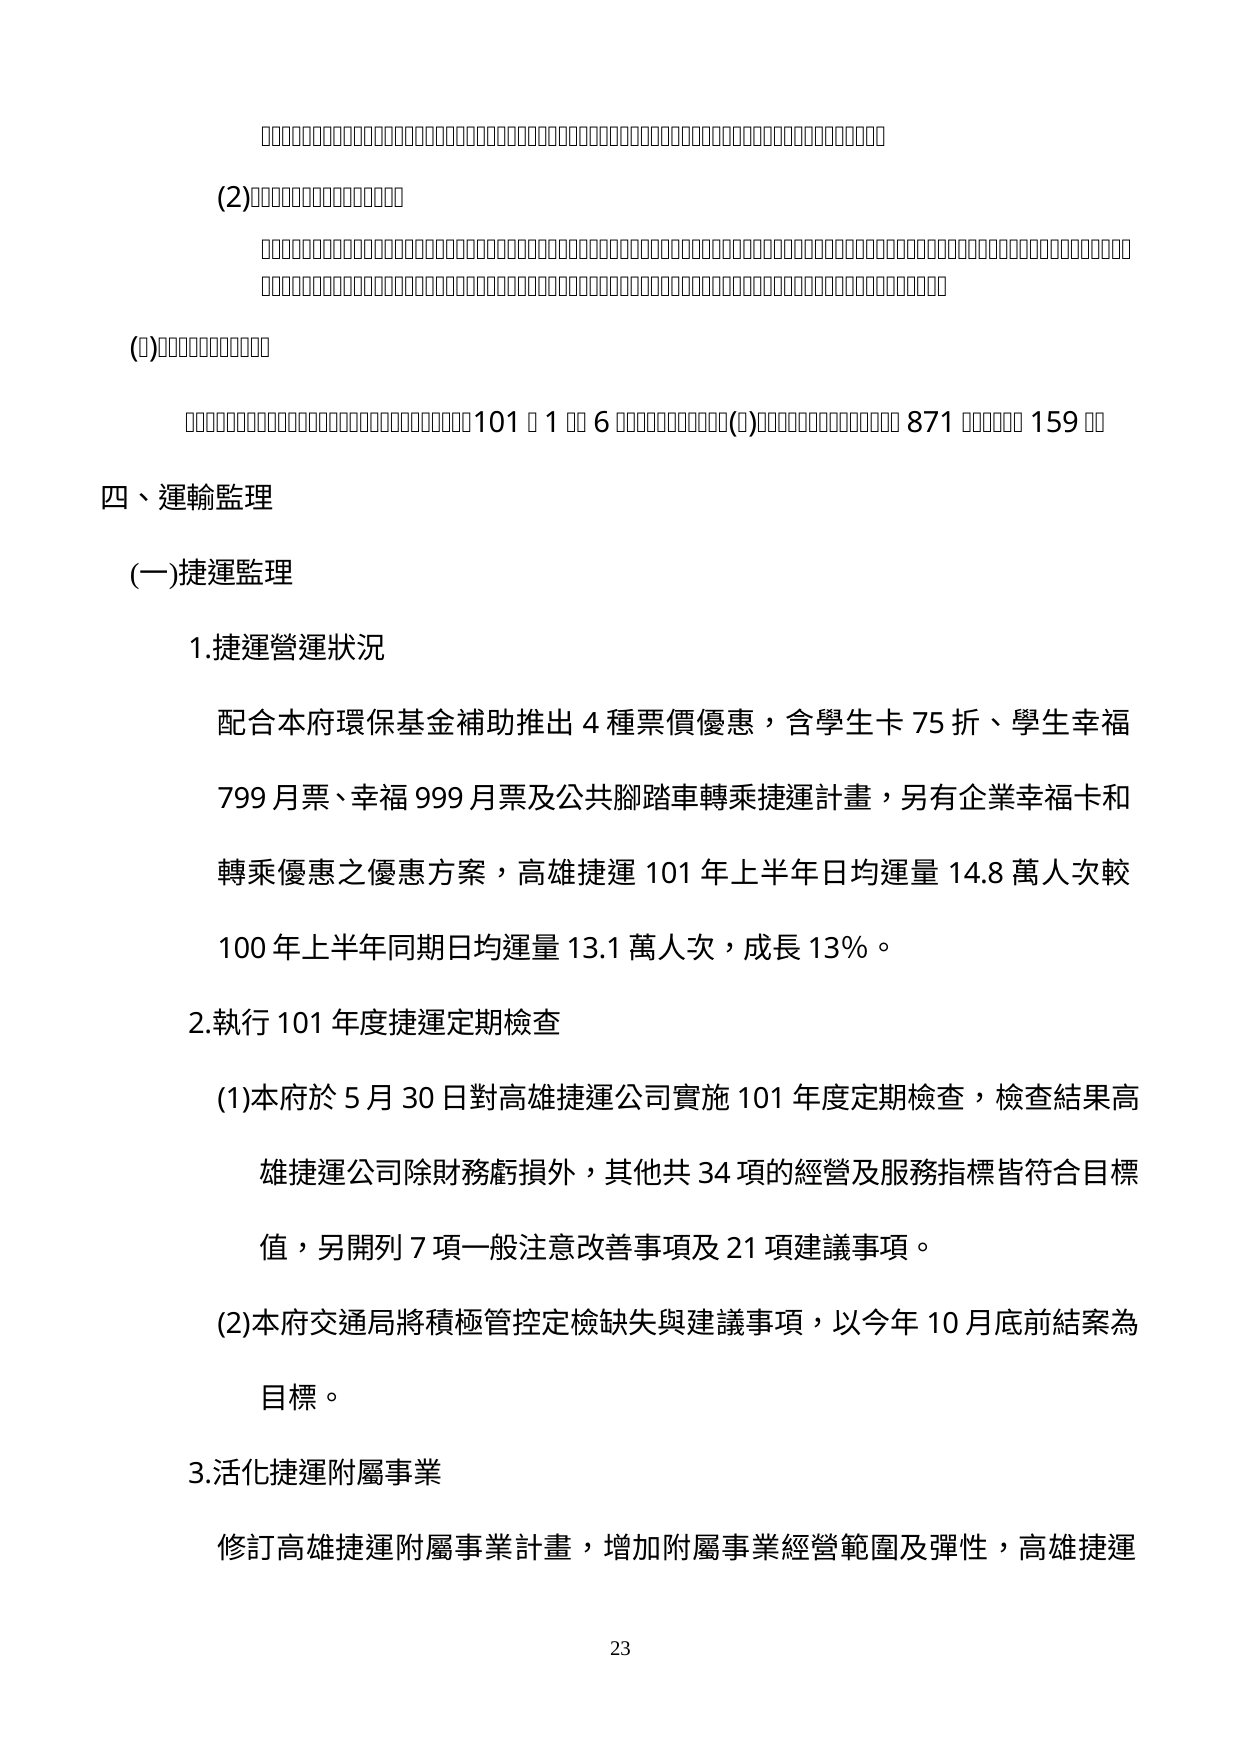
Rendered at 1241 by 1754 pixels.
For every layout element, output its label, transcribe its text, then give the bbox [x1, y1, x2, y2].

text 配合本府環保基金補助推出4種票價優惠，含學生卡75折、學生幸福799月票、幸福999月票及公共腳踏車轉乘捷運計畫，另有企業幸福卡和轉乘優惠之優惠方案，高雄捷運101年上半年日均運量14.8萬人次較100年上半年同期日均運量13.1萬人次，成長13％。 [217, 683, 1131, 983]
text 修訂高雄捷運附屬事業計畫，增加附屬事業經營範圍及彈性，高雄捷運 [217, 1508, 1140, 1583]
text 3.活化捷運附屬事業 [188, 1433, 1140, 1508]
text (三)車輛行車事故鑑定及覆議 [129, 308, 1140, 383]
text (一)捷運監理 [129, 533, 1140, 608]
text (1)本府於5月30日對高雄捷運公司實施101年度定期檢查，檢查結果高雄捷運公司除財務虧損外，其他共34項的經營及服務指標皆符合目標值，另開列7項一般注意改善事項及21項建議事項。 [217, 1058, 1140, 1283]
text 項行銷宣傳活動，鼓勵市民朋友多搭乘便捷的大眾運輸，更培養民眾對大眾運輸的認識，進而喜愛、樂於接受大眾運輸的便利及服務品質。 [261, 121, 1140, 158]
text 本府車輛行車事故鑑定委員會及車輛行車事故鑑定覆議委員會，101年1月至6月共計受理民眾申請及司(軍)法機關囑託鑑定之行車事故案件871件及覆議案件159件。 [185, 383, 1140, 458]
text 為提供市民優質公車營運服務，持續提昇各項硬體設備及軟體服務，賡續辦理候車環境改善、建置智慧運輸系統、調整公車路線、調度效能、離峰時段建置站站管制時間、推動駕駛長服務訓練、加強稽查作業、提升服務品質，並配合大高雄縣市合併積極推展「區區有公車」，期能達成大高雄無縫接軌，同時也藉由公車營運改革，強化服務效能。 [261, 233, 1140, 308]
text (2)本府交通局將積極管控定檢缺失與建議事項，以今年10月底前結案為目標。 [217, 1283, 1140, 1433]
text (2)落實各項便民措施，提升服務效能 [217, 158, 1140, 233]
text 2.執行101年度捷運定期檢查 [188, 983, 1140, 1058]
text 四、運輸監理 [100, 458, 1140, 533]
text 1.捷運營運狀況 [188, 608, 1140, 683]
